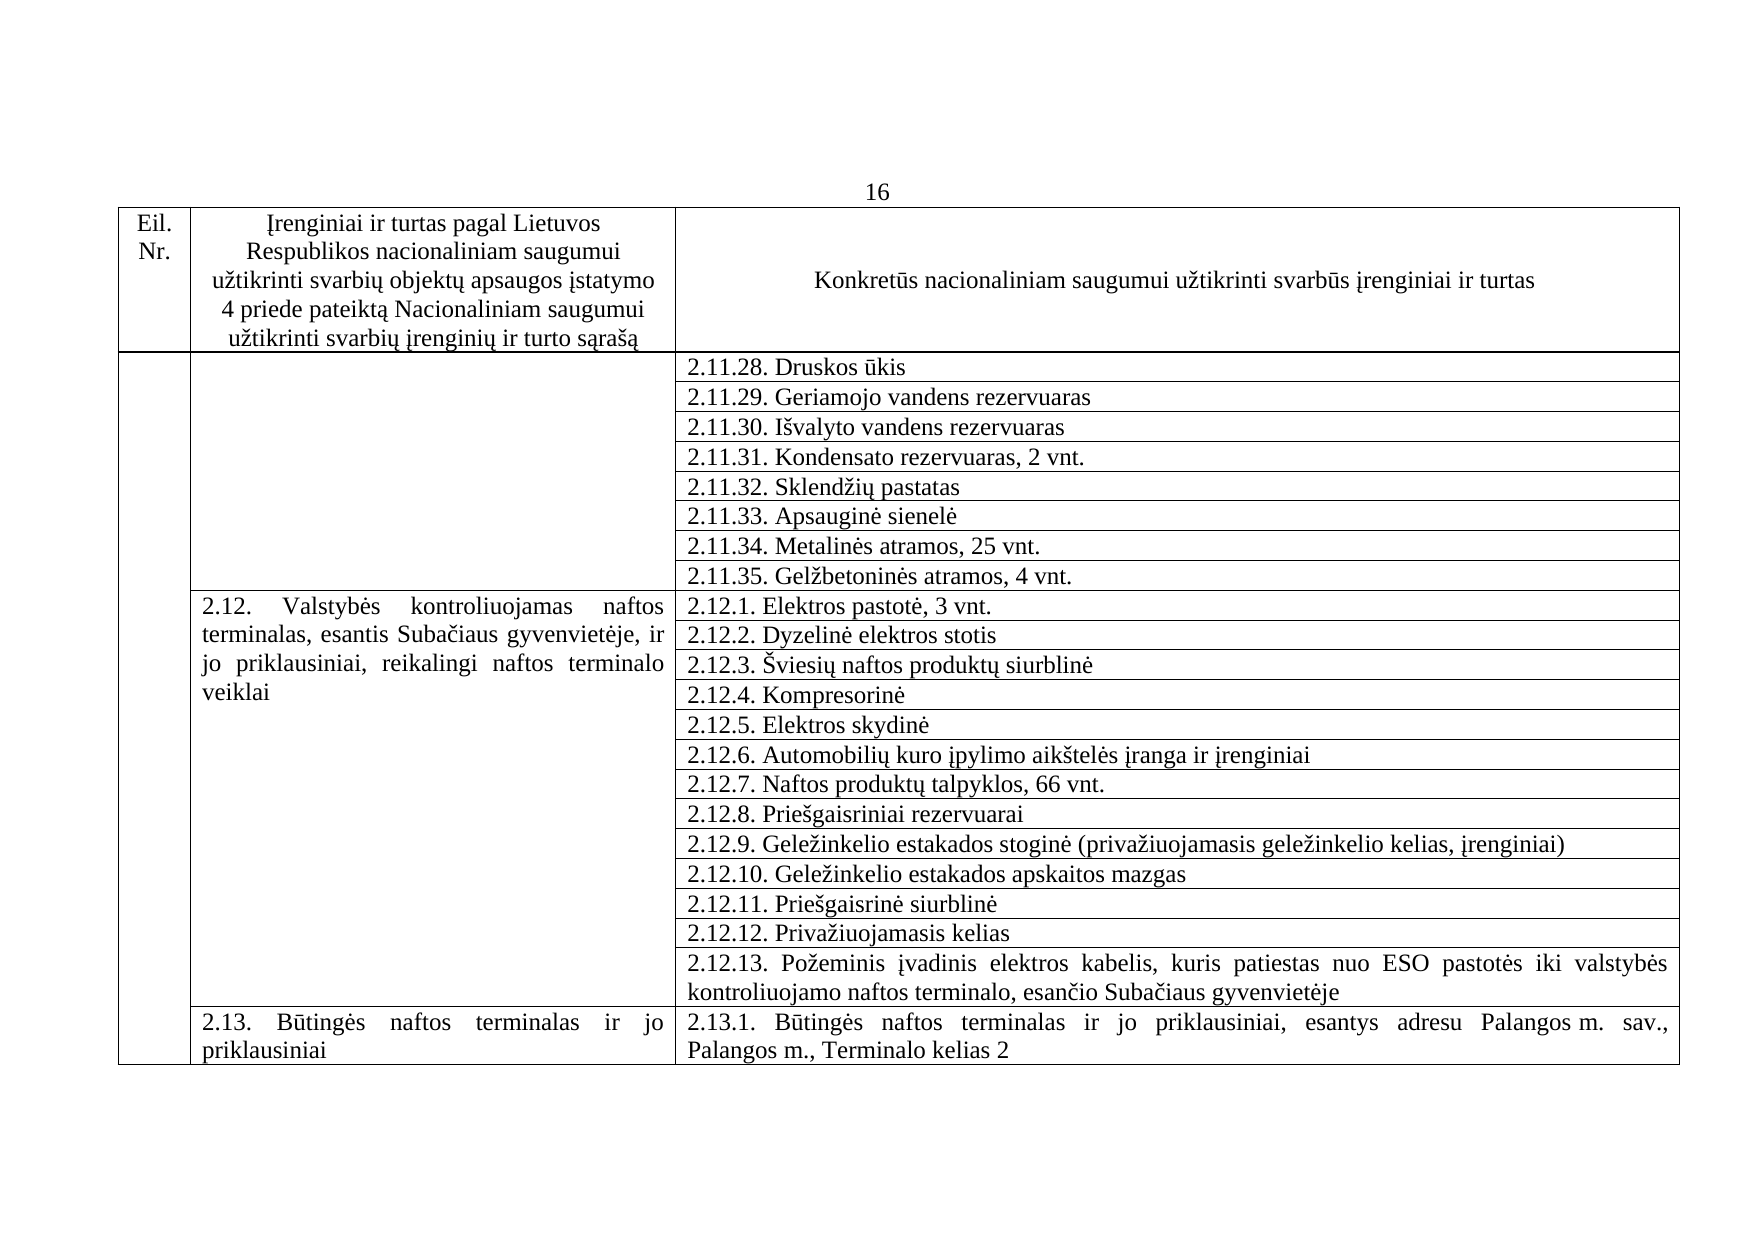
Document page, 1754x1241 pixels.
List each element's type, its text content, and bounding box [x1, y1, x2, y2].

table_header Konkretūs nacionaliniam saugumui užtikrinti svarbūs įrenginiai ir turtas [676, 208, 1679, 351]
table_cell 2.11.28. Druskos ūkis [676, 353, 1679, 381]
table_header Įrenginiai ir turtas pagal Lietuvos Respublikos nacionaliniam saugumui užtikrinti svarbių objektų apsaugos įstatymo 4 priede pateiktą Nacionaliniam saugumui užtikrinti svarbių įrenginių ir turto sąrašą [191, 208, 675, 351]
table_cell 2.12.4. Kompresorinė [676, 680, 1679, 709]
table_cell 2.12.3. Šviesių naftos produktų siurblinė [676, 650, 1679, 679]
table_cell 2.11.32. Sklendžių pastatas [676, 472, 1679, 500]
table_cell 2.12.13. Požeminis įvadinis elektros kabelis, kuris patiestas nuo ESO pastotės iki valstybės kontroliuojamo naftos terminalo, esančio Subačiaus gyvenvietėje [676, 948, 1679, 1006]
table_cell 2.12.6. Automobilių kuro įpylimo aikštelės įranga ir įrenginiai [676, 740, 1679, 768]
table_cell [119, 353, 190, 1064]
table_cell 2.11.35. Gelžbetoninės atramos, 4 vnt. [676, 561, 1679, 590]
table_cell 2.12.8. Priešgaisriniai rezervuarai [676, 799, 1679, 828]
table_cell 2.12. Valstybės kontroliuojamas naftos terminalas, esantis Subačiaus gyvenvietėje, ir jo priklausiniai, reikalingi naftos terminalo veiklai [191, 591, 675, 1006]
table_cell 2.11.31. Kondensato rezervuaras, 2 vnt. [676, 442, 1679, 471]
table_cell 2.12.2. Dyzelinė elektros stotis [676, 621, 1679, 649]
table_cell 2.11.34. Metalinės atramos, 25 vnt. [676, 531, 1679, 560]
table_cell 2.12.12. Privažiuojamasis kelias [676, 919, 1679, 947]
table_cell 2.12.9. Geležinkelio estakados stoginė (privažiuojamasis geležinkelio kelias, įrenginiai) [676, 829, 1679, 858]
table_cell 2.13. Būtingės naftos terminalas ir jo priklausiniai [191, 1007, 675, 1064]
table_cell 2.11.30. Išvalyto vandens rezervuaras [676, 412, 1679, 441]
table_cell 2.12.1. Elektros pastotė, 3 vnt. [676, 591, 1679, 619]
table_cell 2.13.1. Būtingės naftos terminalas ir jo priklausiniai, esantys adresu Palangos m. sav., Palangos m., Terminalo kelias 2 [676, 1007, 1679, 1064]
table_header Eil. Nr. [119, 208, 190, 351]
table_cell 2.12.5. Elektros skydinė [676, 710, 1679, 739]
table_cell 2.11.33. Apsauginė sienelė [676, 501, 1679, 530]
table_cell 2.12.11. Priešgaisrinė siurblinė [676, 889, 1679, 917]
table_cell 2.12.10. Geležinkelio estakados apskaitos mazgas [676, 859, 1679, 888]
table_cell 2.12.7. Naftos produktų talpyklos, 66 vnt. [676, 770, 1679, 798]
table_cell 2.11.29. Geriamojo vandens rezervuaras [676, 382, 1679, 411]
table_cell [191, 353, 675, 590]
